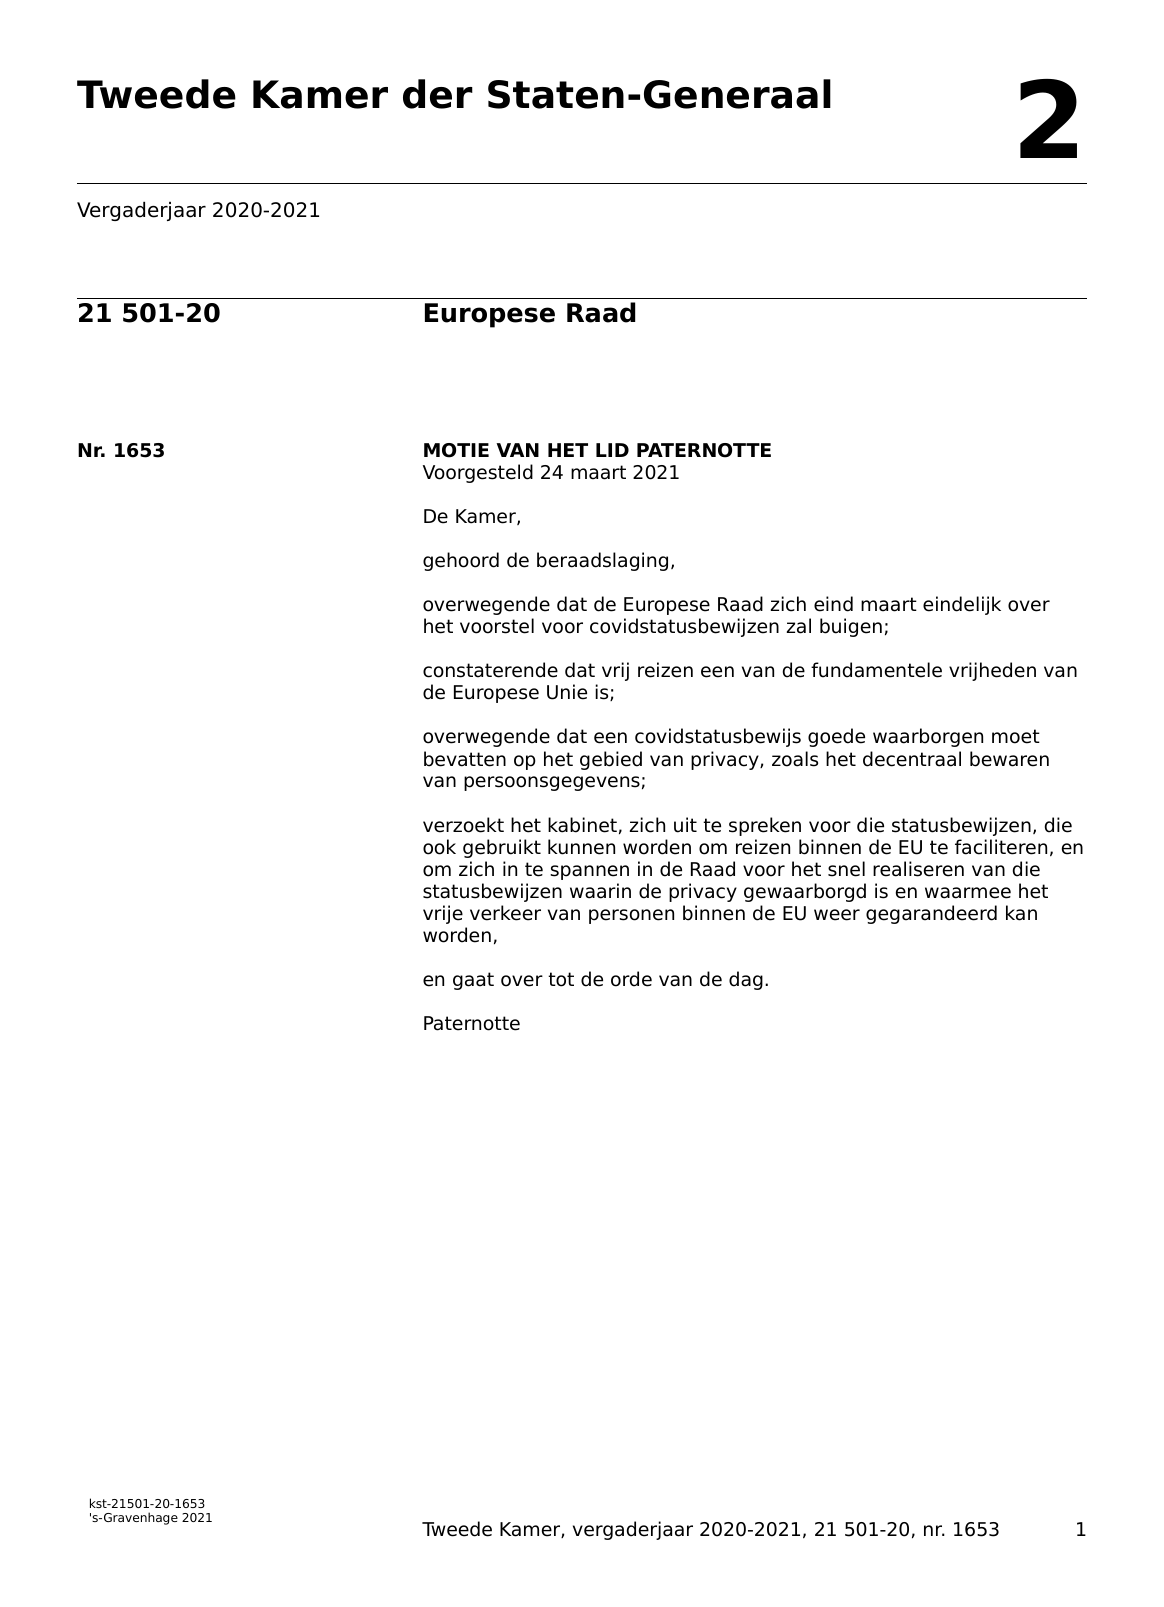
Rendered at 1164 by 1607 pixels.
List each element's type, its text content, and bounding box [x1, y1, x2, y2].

text overwegende dat een covidstatusbewijs goede waarborgen moet bevatten op het gebied van privacy, zoals het decentraal bewaren van persoonsgegevens; [422, 726, 1087, 792]
subtitle 21 501-20 Europese Raad [77, 299, 1087, 329]
table_cell Vergaderjaar 2020-2021 [77, 184, 1087, 298]
text constaterende dat vrij reizen een van de fundamentele vrijheden van de Europese Unie is; [422, 660, 1087, 704]
table_header 2 [886, 59, 1087, 183]
text Paternotte [422, 1013, 1087, 1035]
text De Kamer, [422, 506, 1087, 528]
table_header Tweede Kamer der Staten-Generaal [77, 59, 886, 183]
text en gaat over tot de orde van de dag. [422, 969, 1087, 991]
text overwegende dat de Europese Raad zich eind maart eindelijk over het voorstel voor covidstatusbewijzen zal buigen; [422, 594, 1087, 638]
text verzoekt het kabinet, zich uit te spreken voor die statusbewijzen, die ook gebruikt kunnen worden om reizen binnen de EU te faciliteren, en om zich in te spannen in de Raad voor het snel realiseren van die statusbewijzen waarin de privacy gewaarborgd is en waarmee het vrije verkeer van personen binnen de EU weer gegarandeerd kan worden, [422, 814, 1087, 946]
subtitle Nr. 1653 MOTIE VAN HET LID PATERNOTTE [77, 440, 1087, 462]
text gehoord de beraadslaging, [422, 550, 1087, 572]
text kst-21501-20-1653 [88, 1497, 323, 1511]
text 's-Gravenhage 2021 [88, 1511, 323, 1525]
text Voorgesteld 24 maart 2021 [422, 462, 1087, 484]
